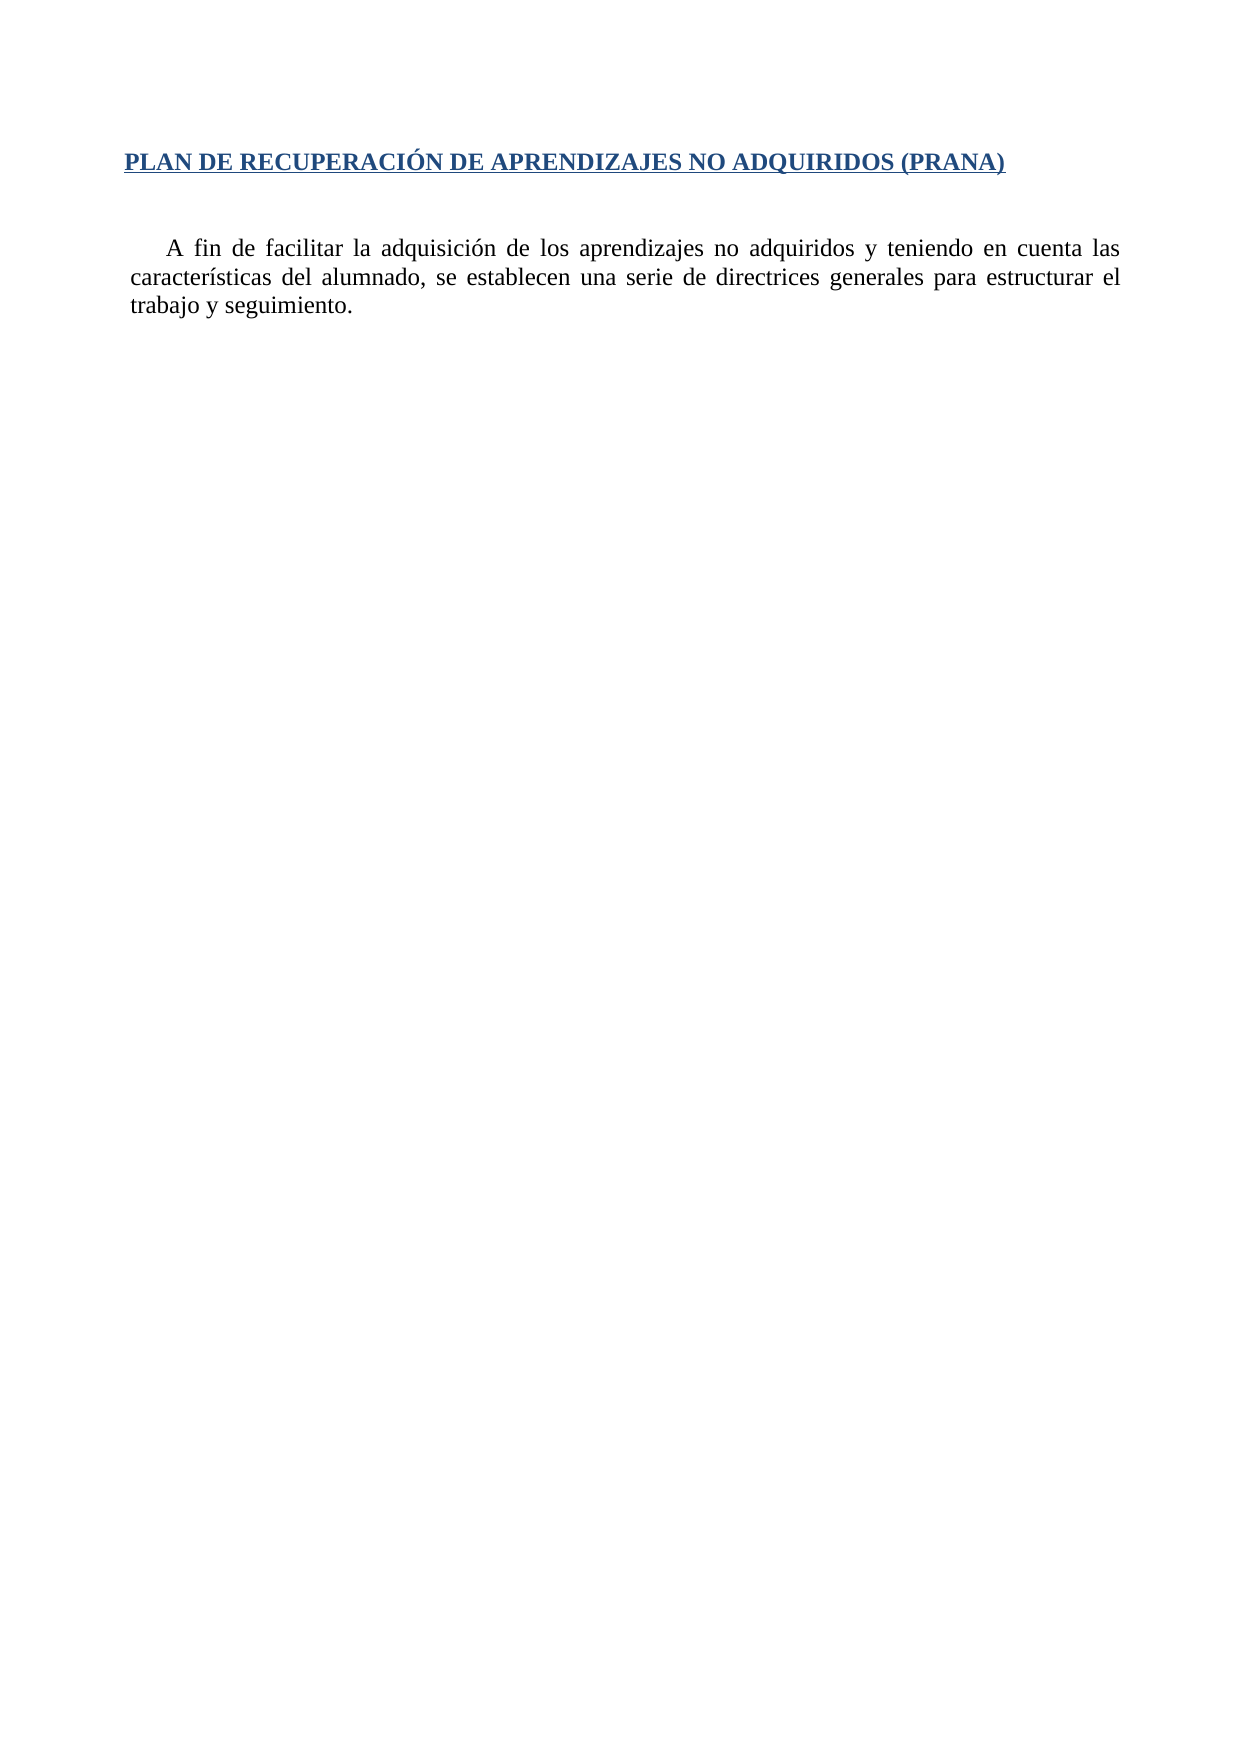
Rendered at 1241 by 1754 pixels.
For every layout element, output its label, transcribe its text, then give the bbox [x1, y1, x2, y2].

text PLAN DE RECUPERACIÓN DE APRENDIZAJES NO ADQUIRIDOS (PRANA) [124, 147, 1122, 176]
text A fin de facilitar la adquisición de los aprendizajes no adquiridos y teniendo en cuenta las características del alumnado, se establecen una serie de directrices generales para estructurar el trabajo y seguimiento. [130, 233, 1122, 319]
